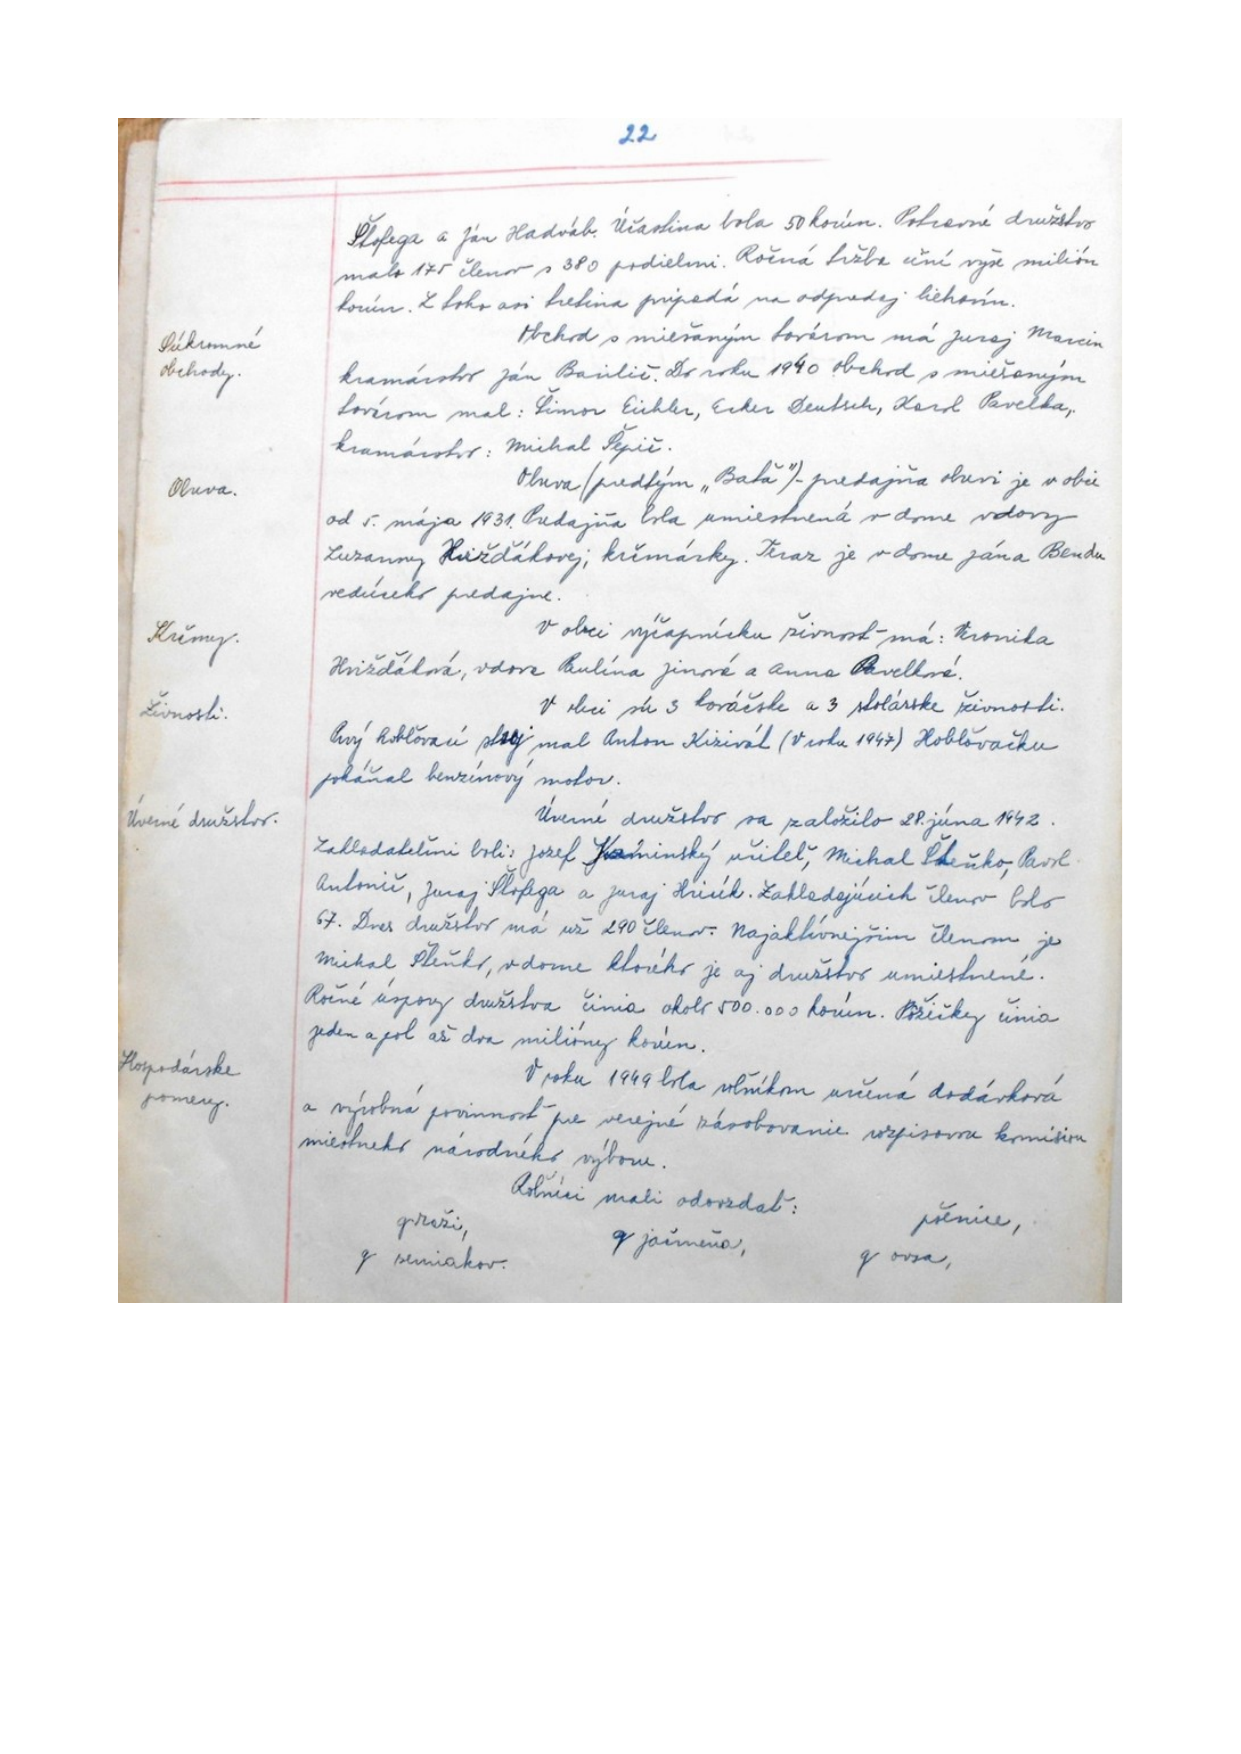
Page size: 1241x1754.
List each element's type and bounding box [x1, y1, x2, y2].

picture [118, 118, 1123, 1303]
